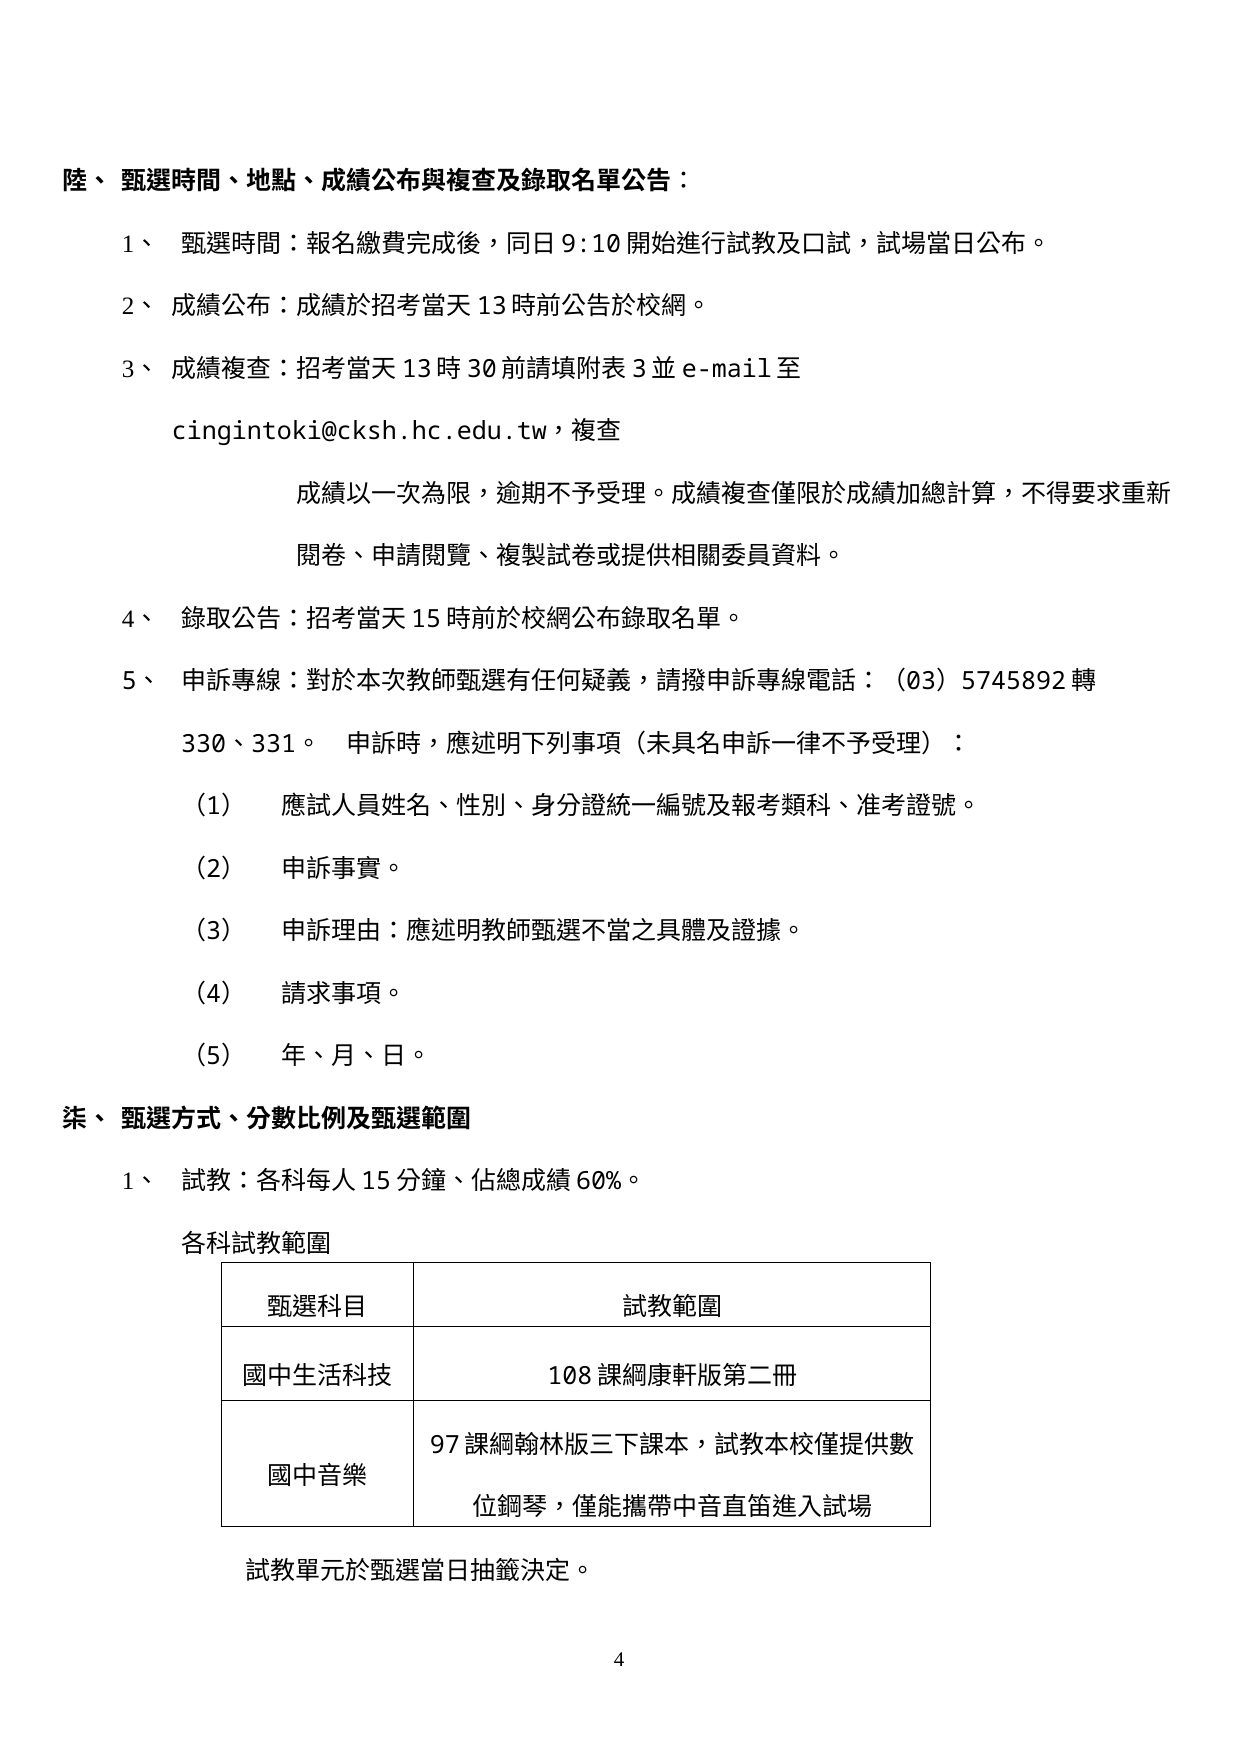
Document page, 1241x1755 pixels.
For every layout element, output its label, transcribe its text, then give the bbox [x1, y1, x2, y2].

list 申訴專線：對於本次教師甄選有任何疑義，請撥申訴專線電話：（03）5745892轉330、331。 申訴時，應述明下列事項（未具名申訴一律不予受理）： [122, 637, 1175, 762]
table_cell 97課綱翰林版三下課本，試教本校僅提供數位鋼琴，僅能攜帶中音直笛進入試場 [414, 1401, 930, 1526]
table_header 試教範圍 [414, 1263, 930, 1326]
text 閱卷、申請閱覽、複製試卷或提供相關委員資料。 [172, 512, 1175, 575]
list 成績公布：成績於招考當天13時前公告於校網。 [122, 262, 1175, 325]
list 試教：各科每人15分鐘、佔總成績60%。 [122, 1137, 1175, 1200]
table_cell 108課綱康軒版第二冊 [414, 1327, 930, 1399]
text 試教單元於甄選當日抽籤決定。 [62, 1527, 1175, 1589]
list 成績複查：招考當天13時30前請填附表3並e-mail至cingintoki@cksh.hc.edu.tw，複查 [122, 325, 1175, 450]
list 甄選時間、地點、成績公布與複查及錄取名單公告： [63, 137, 1175, 200]
table_cell 國中音樂 [222, 1401, 413, 1526]
list 申訴事實。 [181, 825, 1175, 887]
table_header 甄選科目 [222, 1263, 413, 1326]
list 年、月、日。 [181, 1012, 1175, 1075]
list 甄選方式、分數比例及甄選範圍 [63, 1075, 1175, 1137]
list 應試人員姓名、性別、身分證統一編號及報考類科、准考證號。 [181, 762, 1175, 825]
list 甄選時間：報名繳費完成後，同日9:10開始進行試教及口試，試場當日公布。 [122, 200, 1175, 262]
list 申訴理由：應述明教師甄選不當之具體及證據。 [181, 887, 1175, 950]
list 請求事項。 [181, 950, 1175, 1012]
table_cell 國中生活科技 [222, 1327, 413, 1399]
text 各科試教範圍 [181, 1200, 1175, 1262]
list 錄取公告：招考當天15時前於校網公布錄取名單。 [122, 575, 1175, 637]
text 成績以一次為限，逾期不予受理。成績複查僅限於成績加總計算，不得要求重新 [172, 450, 1175, 512]
